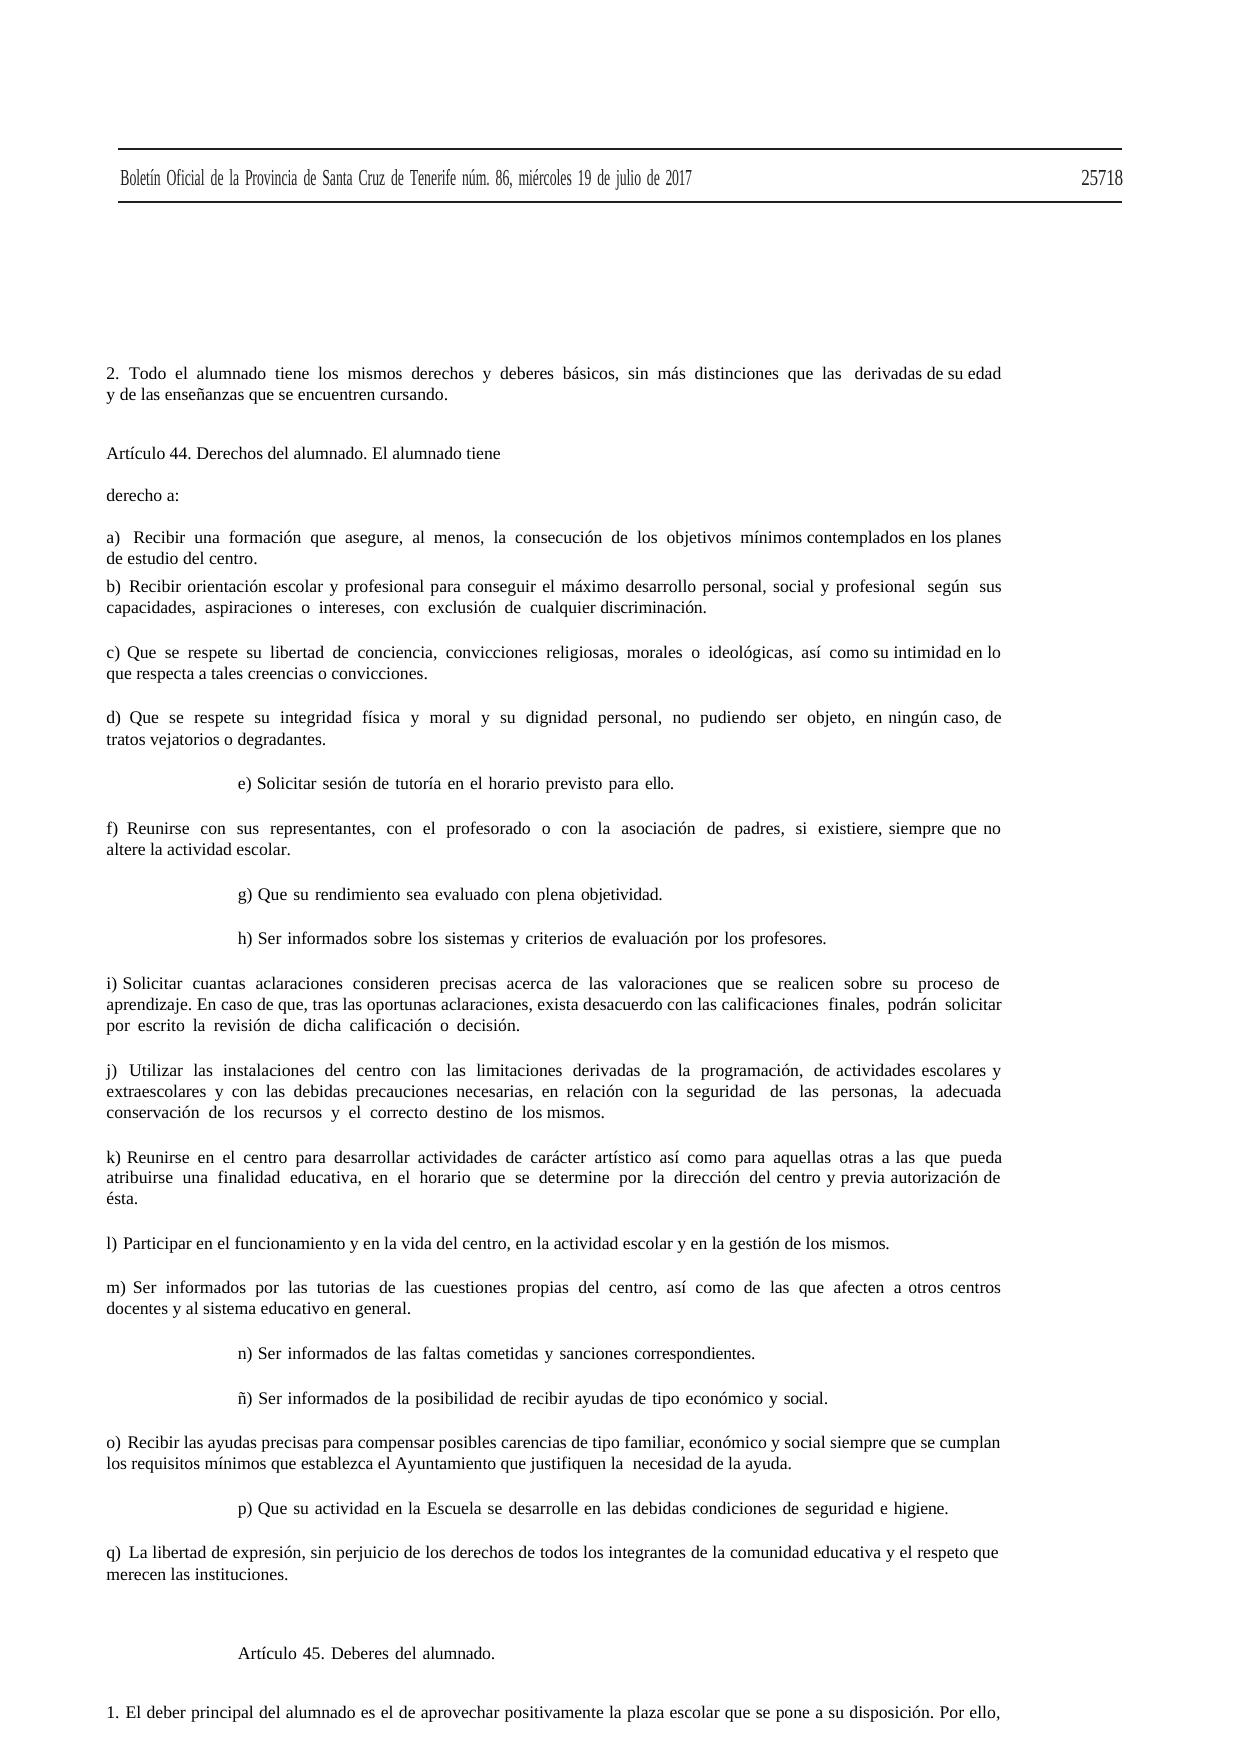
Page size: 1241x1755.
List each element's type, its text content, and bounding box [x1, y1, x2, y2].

list Que se respete su libertad de conciencia, convicciones religiosas, morales o ideológicas, así como su intimidad en lo que respecta a tales creencias o convicciones. [106, 642, 1002, 683]
list El deber principal del alumnado es el de aprovechar positivamente la plaza escolar que se pone a su disposición. Por ello, [106, 1702, 1002, 1722]
list Que se respete su integridad física y moral y su dignidad personal, no pudiendo ser objeto, en ningún caso, de tratos vejatorios o degradantes. [106, 707, 1002, 749]
list La libertad de expresión, sin perjuicio de los derechos de todos los integrantes de la comunidad educativa y el respeto que merecen las instituciones. [106, 1542, 1002, 1584]
text Artículo 44. Derechos del alumnado. El alumnado tiene derecho a: [106, 425, 513, 510]
list Que su rendimiento sea evaluado con plena objetividad. [238, 884, 1134, 904]
list Recibir orientación escolar y profesional para conseguir el máximo desarrollo personal, social y profesional según sus capacidades, aspiraciones o intereses, con exclusión de cualquier discriminación. [106, 576, 1002, 617]
list Solicitar sesión de tutoría en el horario previsto para ello. [238, 773, 1134, 793]
list Recibir las ayudas precisas para compensar posibles carencias de tipo familiar, económico y social siempre que se cumplan los requisitos mínimos que establezca el Ayuntamiento que justifiquen la necesidad de la ayuda. [106, 1432, 1002, 1473]
list Solicitar cuantas aclaraciones consideren precisas acerca de las valoraciones que se realicen sobre su proceso de aprendizaje. En caso de que, tras las oportunas aclaraciones, exista desacuerdo con las calificaciones finales, podrán solicitar por escrito la revisión de dicha calificación o decisión. [106, 973, 1002, 1035]
list Reunirse en el centro para desarrollar actividades de carácter artístico así como para aquellas otras a las que pueda atribuirse una finalidad educativa, en el horario que se determine por la dirección del centro y previa autorización de ésta. [106, 1147, 1002, 1208]
list Recibir una formación que asegure, al menos, la consecución de los objetivos mínimos contemplados en los planes de estudio del centro. [106, 527, 1002, 568]
list Todo el alumnado tiene los mismos derechos y deberes básicos, sin más distinciones que las derivadas de su edad y de las enseñanzas que se encuentren cursando. [106, 362, 1002, 404]
list Utilizar las instalaciones del centro con las limitaciones derivadas de la programación, de actividades escolares y extraescolares y con las debidas precauciones necesarias, en relación con la seguridad de las personas, la adecuada conservación de los recursos y el correcto destino de los mismos. [106, 1059, 1002, 1122]
list Que su actividad en la Escuela se desarrolle en las debidas condiciones de seguridad e higiene. [238, 1498, 1134, 1518]
list Ser informados sobre los sistemas y criterios de evaluación por los profesores. [238, 928, 1134, 948]
text Artículo 45. Deberes del alumnado. [238, 1642, 1134, 1663]
text ñ) Ser informados de la posibilidad de recibir ayudas de tipo económico y social. [238, 1387, 1134, 1408]
list Ser informados de las faltas cometidas y sanciones correspondientes. [238, 1343, 1134, 1363]
list Reunirse con sus representantes, con el profesorado o con la asociación de padres, si existiere, siempre que no altere la actividad escolar. [106, 818, 1002, 859]
list Ser informados por las tutorias de las cuestiones propias del centro, así como de las que afecten a otros centros docentes y al sistema educativo en general. [106, 1277, 1002, 1318]
list Participar en el funcionamiento y en la vida del centro, en la actividad escolar y en la gestión de los mismos. [106, 1232, 1002, 1253]
